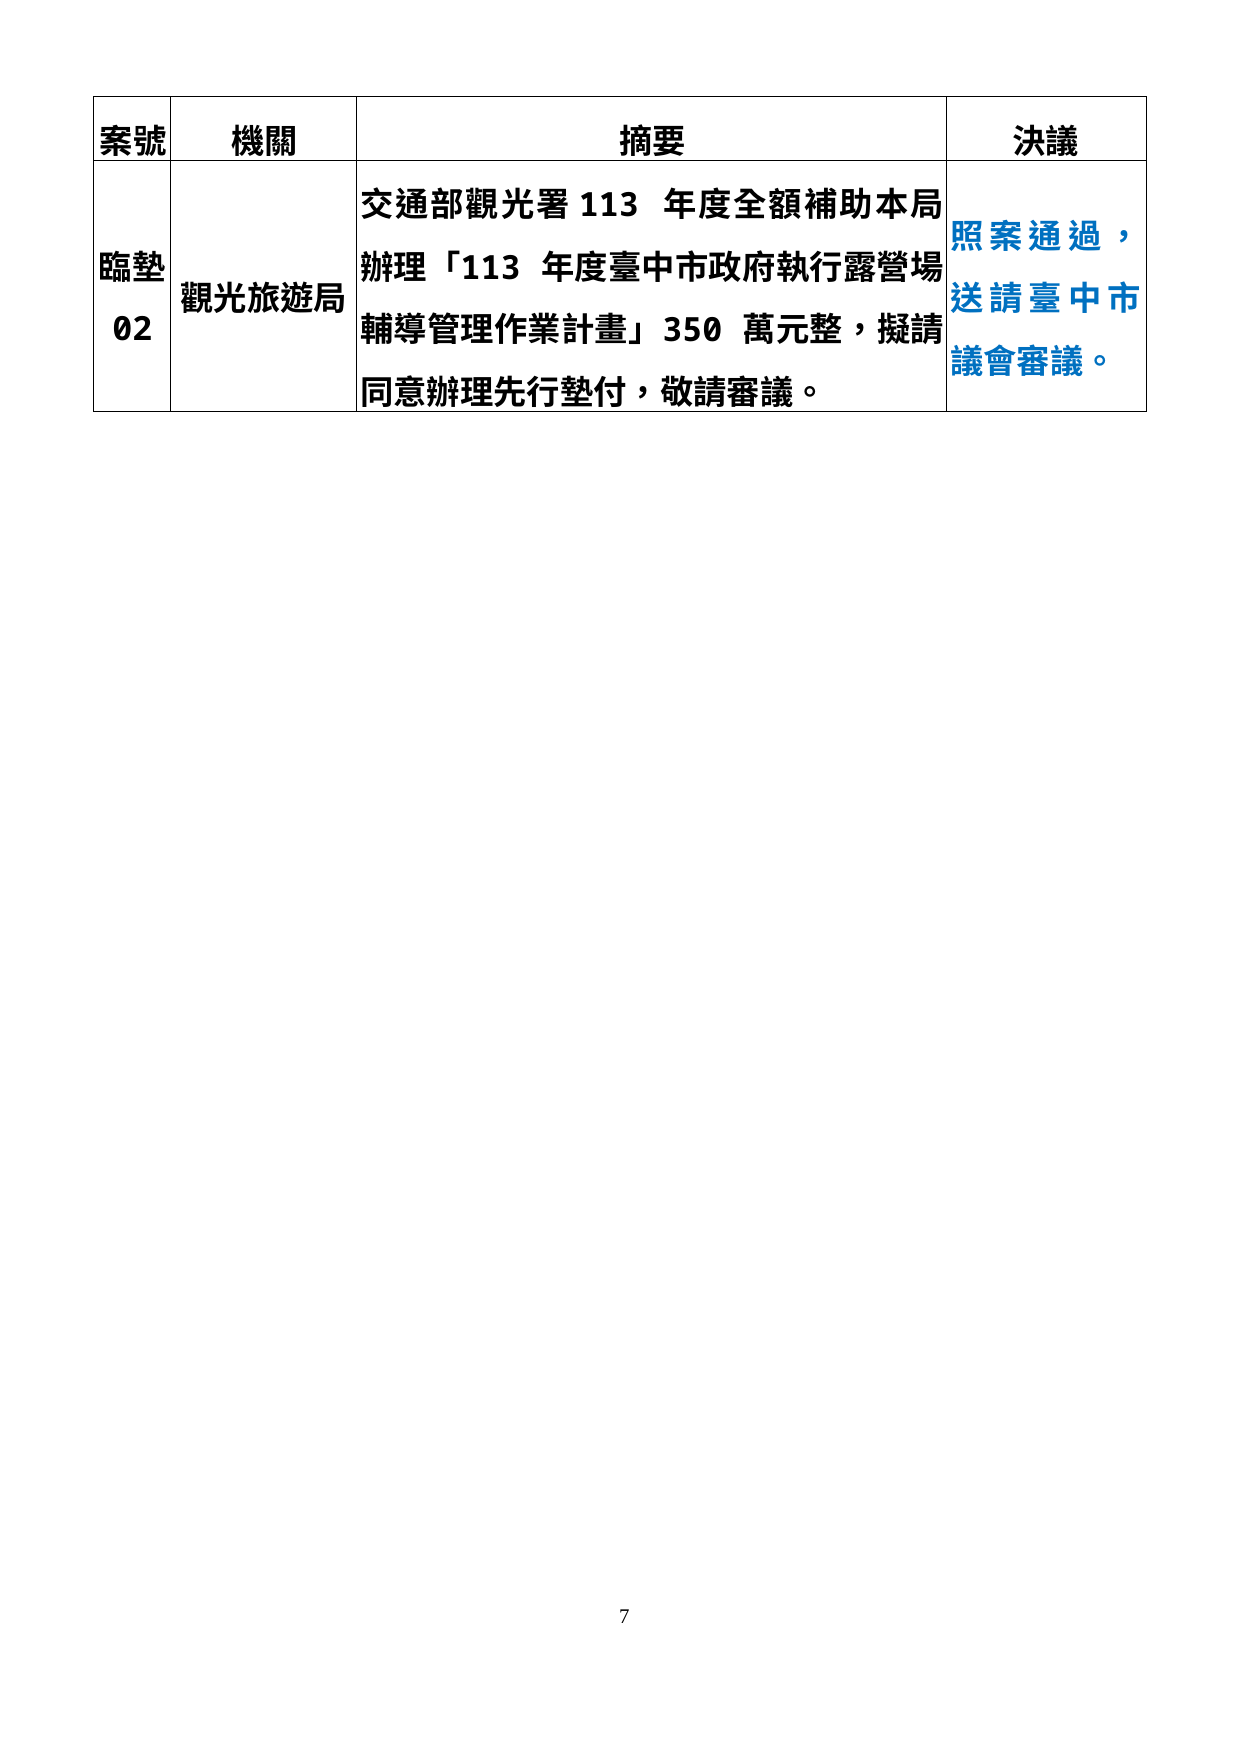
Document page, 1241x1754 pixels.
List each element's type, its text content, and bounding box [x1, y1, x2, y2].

table_cell 觀光旅遊局 [171, 161, 356, 411]
table_header 摘要 [357, 97, 946, 160]
table_header 機關 [171, 97, 356, 160]
table_cell 照案通過，送請臺中市議會審議。 [947, 161, 1146, 411]
table_header 案號 [94, 97, 170, 160]
table_cell 交通部觀光署113 年度全額補助本局辦理「113 年度臺中市政府執行露營場輔導管理作業計畫」350 萬元整，擬請同意辦理先行墊付，敬請審議。 [357, 161, 946, 411]
table_cell 臨墊02 [94, 161, 170, 411]
table_header 決議 [947, 97, 1146, 160]
